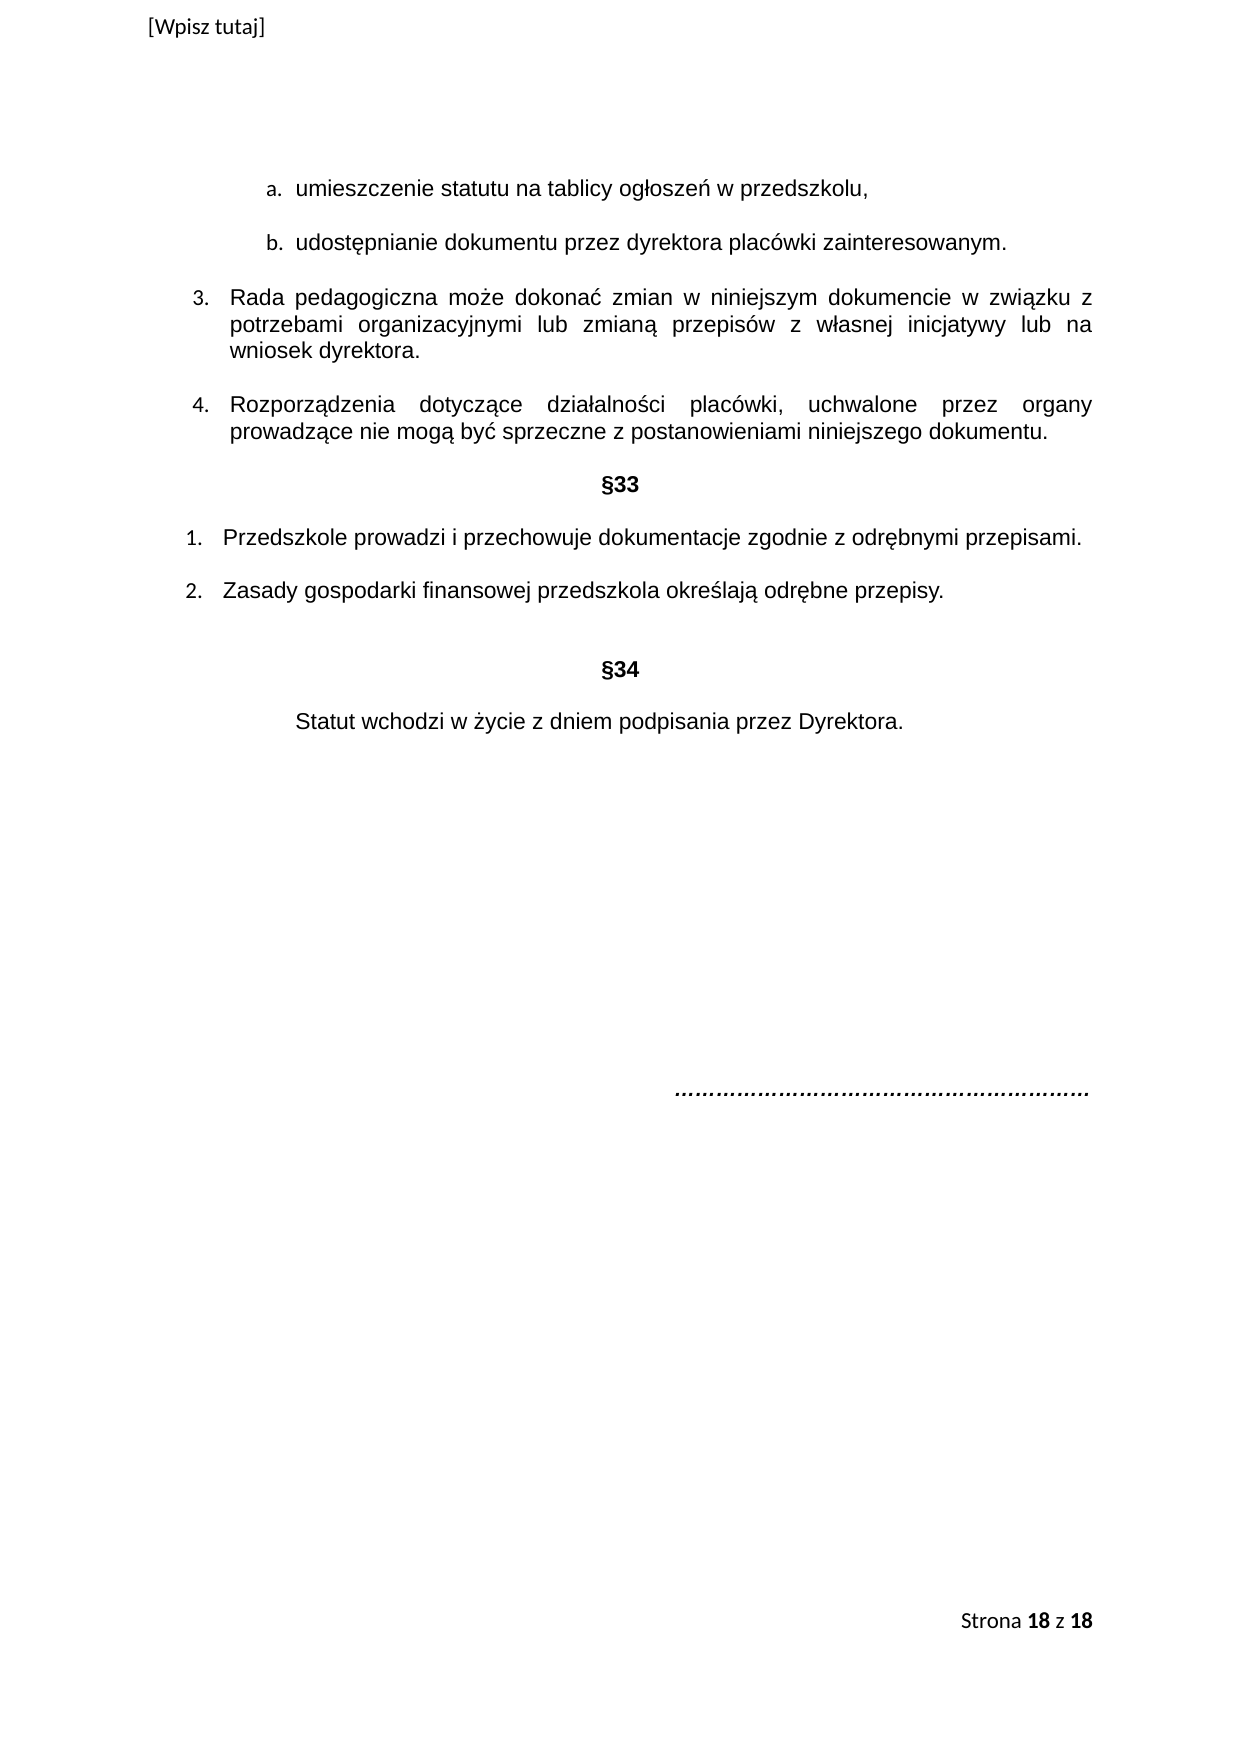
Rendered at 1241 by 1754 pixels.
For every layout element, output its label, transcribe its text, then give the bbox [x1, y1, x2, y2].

text §33 [148, 471, 1093, 497]
list udostępnianie dokumentu przez dyrektora placówki zainteresowanym. [266, 228, 1093, 256]
text Statut wchodzi w życie z dniem podpisania przez Dyrektora. [148, 708, 1093, 735]
list Przedszkole prowadzi i przechowuje dokumentacje zgodnie z odrębnymi przepisami. [185, 523, 1093, 551]
text §34 [148, 656, 1093, 682]
list Rozporządzenia dotyczące działalności placówki, uchwalone przez organy prowadzące nie mogą być sprzeczne z postanowieniami niniejszego dokumentu. [192, 390, 1093, 444]
text …………………………………………………… [173, 1077, 1093, 1101]
list Rada pedagogiczna może dokonać zmian w niniejszym dokumencie w związku z potrzebami organizacyjnymi lub zmianą przepisów z własnej inicjatywy lub na wniosek dyrektora. [192, 283, 1093, 363]
list umieszczenie statutu na tablicy ogłoszeń w przedszkolu, [266, 174, 1093, 202]
list Zasady gospodarki finansowej przedszkola określają odrębne przepisy. [185, 576, 1093, 604]
